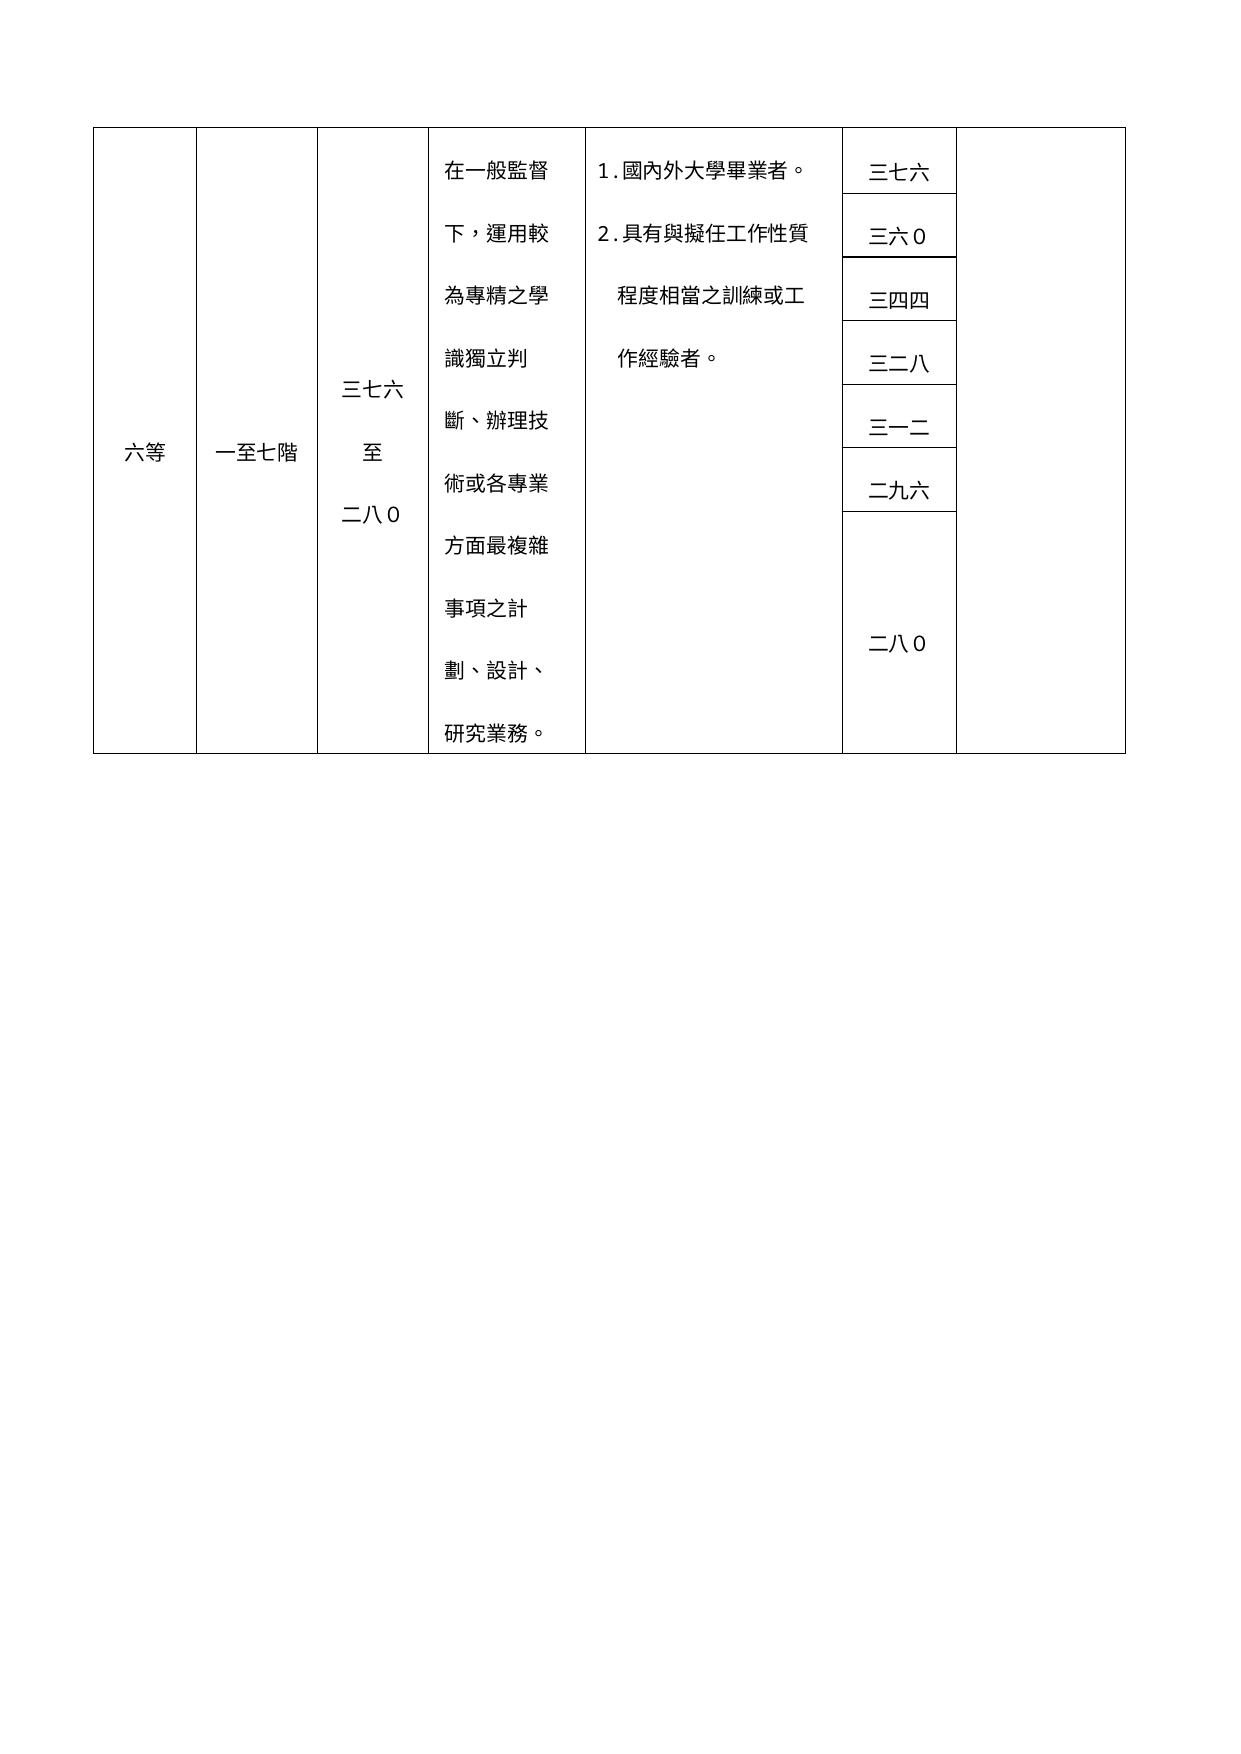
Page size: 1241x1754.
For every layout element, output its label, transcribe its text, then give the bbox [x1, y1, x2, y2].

table_cell 二八０ [843, 512, 956, 753]
table_cell 二九六 [843, 448, 956, 511]
table_cell 三六０ [843, 194, 956, 256]
table_cell 六等 [94, 128, 196, 753]
table_cell 三七六 至 二八０ [318, 128, 428, 753]
table_cell 三四四 [843, 258, 956, 320]
table_cell 三一二 [843, 385, 956, 447]
table_cell [957, 128, 1125, 753]
table_cell 三七六 [843, 128, 956, 193]
table_cell 1.國內外大學畢業者。 2.具有與擬任工作性質程度相當之訓練或工作經驗者。 [586, 128, 842, 753]
table_cell 三二八 [843, 321, 956, 383]
table_cell 一至七階 [197, 128, 317, 753]
table_cell 在一般監督下，運用較為專精之學識獨立判斷、辦理技術或各專業方面最複雜事項之計劃、設計、研究業務。 [429, 128, 585, 753]
